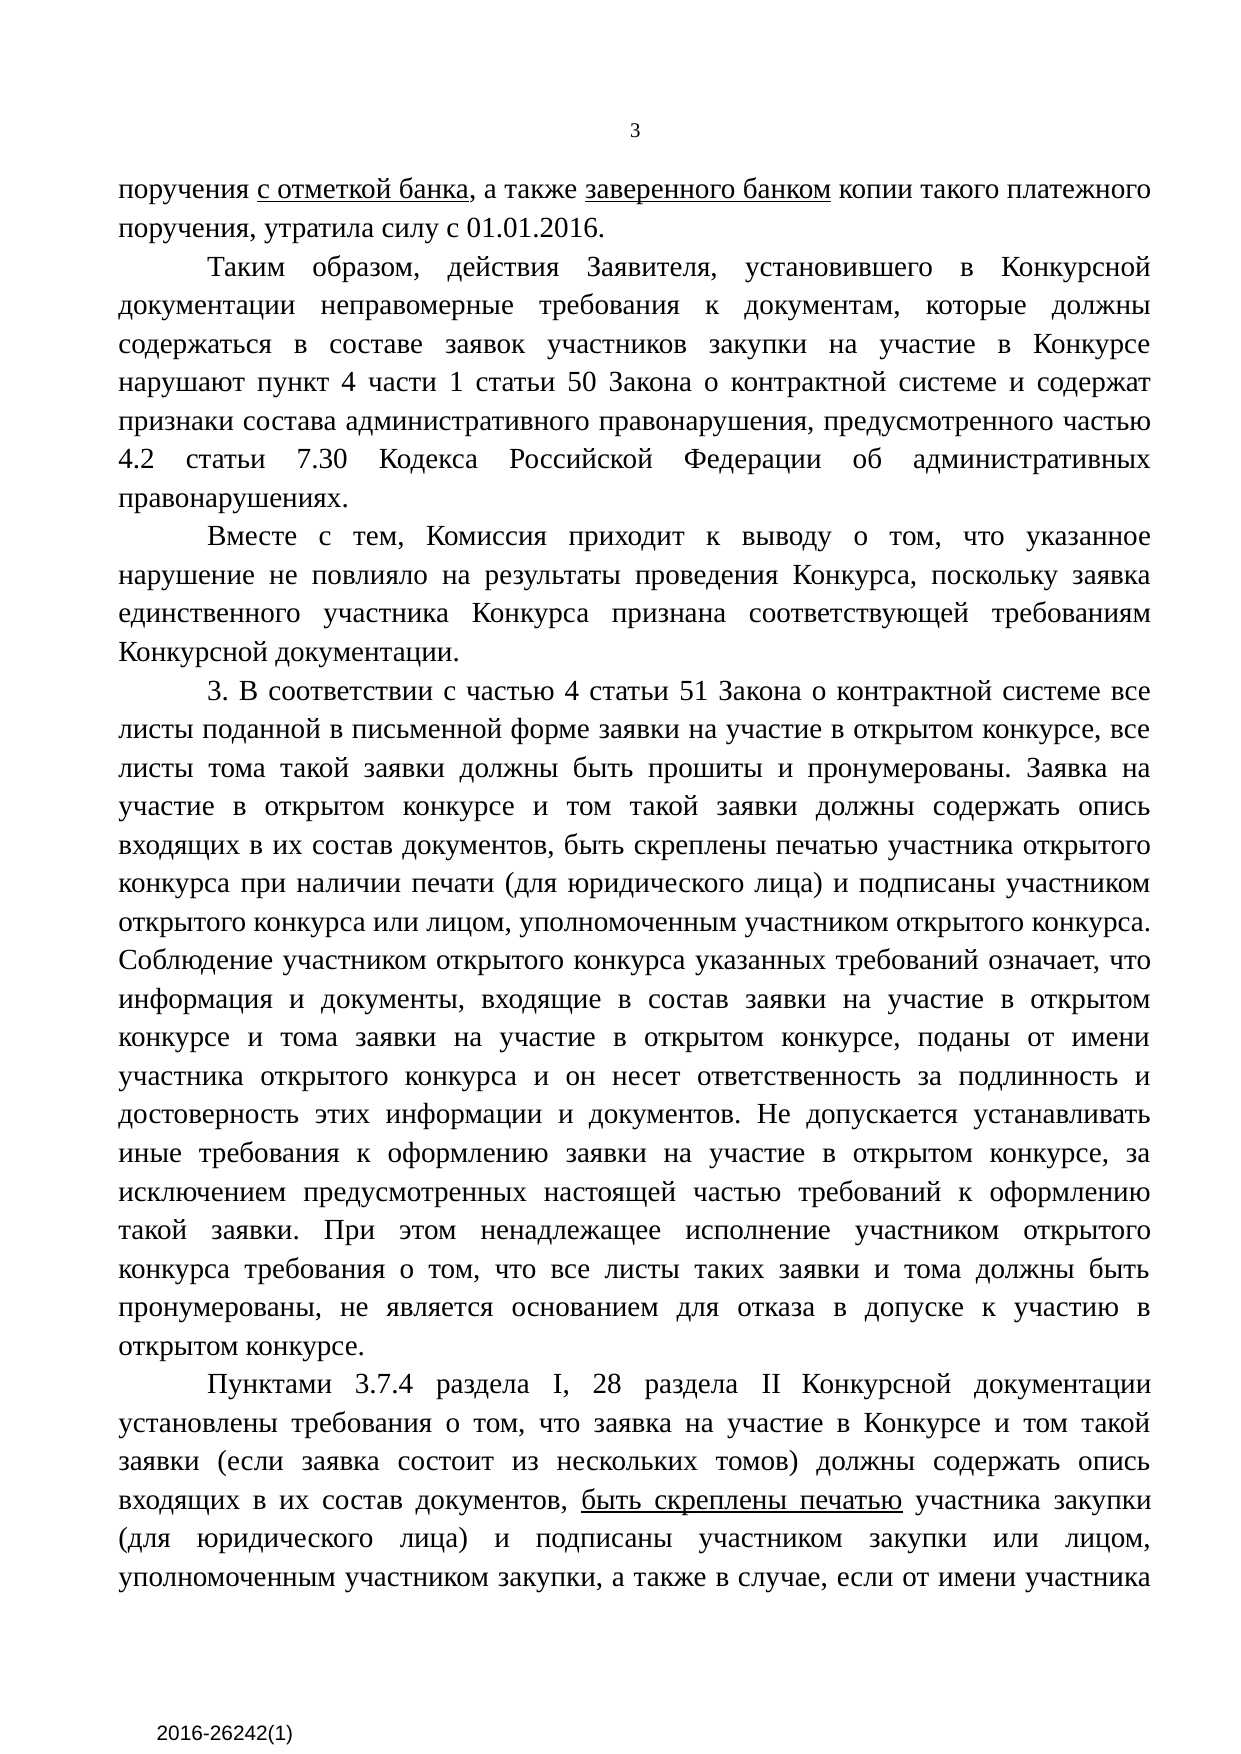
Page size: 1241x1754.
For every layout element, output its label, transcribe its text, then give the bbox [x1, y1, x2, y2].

text поручения с отметкой банка, а также заверенного банком копии такого платежного поручения, утратила силу с 01.01.2016. [118, 172, 1152, 244]
text 3. В соответствии с частью 4 статьи 51 Закона о контрактной системе все листы поданной в письменной форме заявки на участие в открытом конкурсе, все листы тома такой заявки должны быть прошиты и пронумерованы. Заявка на участие в открытом конкурсе и том такой заявки должны содержать опись входящих в их состав документов, быть скреплены печатью участника открытого конкурса при наличии печати (для юридического лица) и подписаны участником открытого конкурса или лицом, уполномоченным участником открытого конкурса. Соблюдение участником открытого конкурса указанных требований означает, что информация и документы, входящие в состав заявки на участие в открытом конкурсе и тома заявки на участие в открытом конкурсе, поданы от имени участника открытого конкурса и он несет ответственность за подлинность и достоверность этих информации и документов. Не допускается устанавливать иные требования к оформлению заявки на участие в открытом конкурсе, за исключением предусмотренных настоящей частью требований к оформлению такой заявки. При этом ненадлежащее исполнение участником открытого конкурса требования о том, что все листы таких заявки и тома должны быть пронумерованы, не является основанием для отказа в допуске к участию в открытом конкурсе. [118, 673, 1152, 1361]
text Вместе с тем, Комиссия приходит к выводу о том, что указанное нарушение не повлияло на результаты проведения Конкурса, поскольку заявка единственного участника Конкурса признана соответствующей требованиям Конкурсной документации. [118, 518, 1152, 668]
text Таким образом, действия Заявителя, установившего в Конкурсной документации неправомерные требования к документам, которые должны содержаться в составе заявок участников закупки на участие в Конкурсе нарушают пункт 4 части 1 статьи 50 Закона о контрактной системе и содержат признаки состава административного правонарушения, предусмотренного частью 4.2 статьи 7.30 Кодекса Российской Федерации об административных правонарушениях. [118, 249, 1152, 513]
text Пунктами 3.7.4 раздела I, 28 раздела II Конкурсной документации установлены требования о том, что заявка на участие в Конкурсе и том такой заявки (если заявка состоит из нескольких томов) должны содержать опись входящих в их состав документов, быть скреплены печатью участника закупки (для юридического лица) и подписаны участником закупки или лицом, уполномоченным участником закупки, а также в случае, если от имени участника [118, 1366, 1152, 1593]
